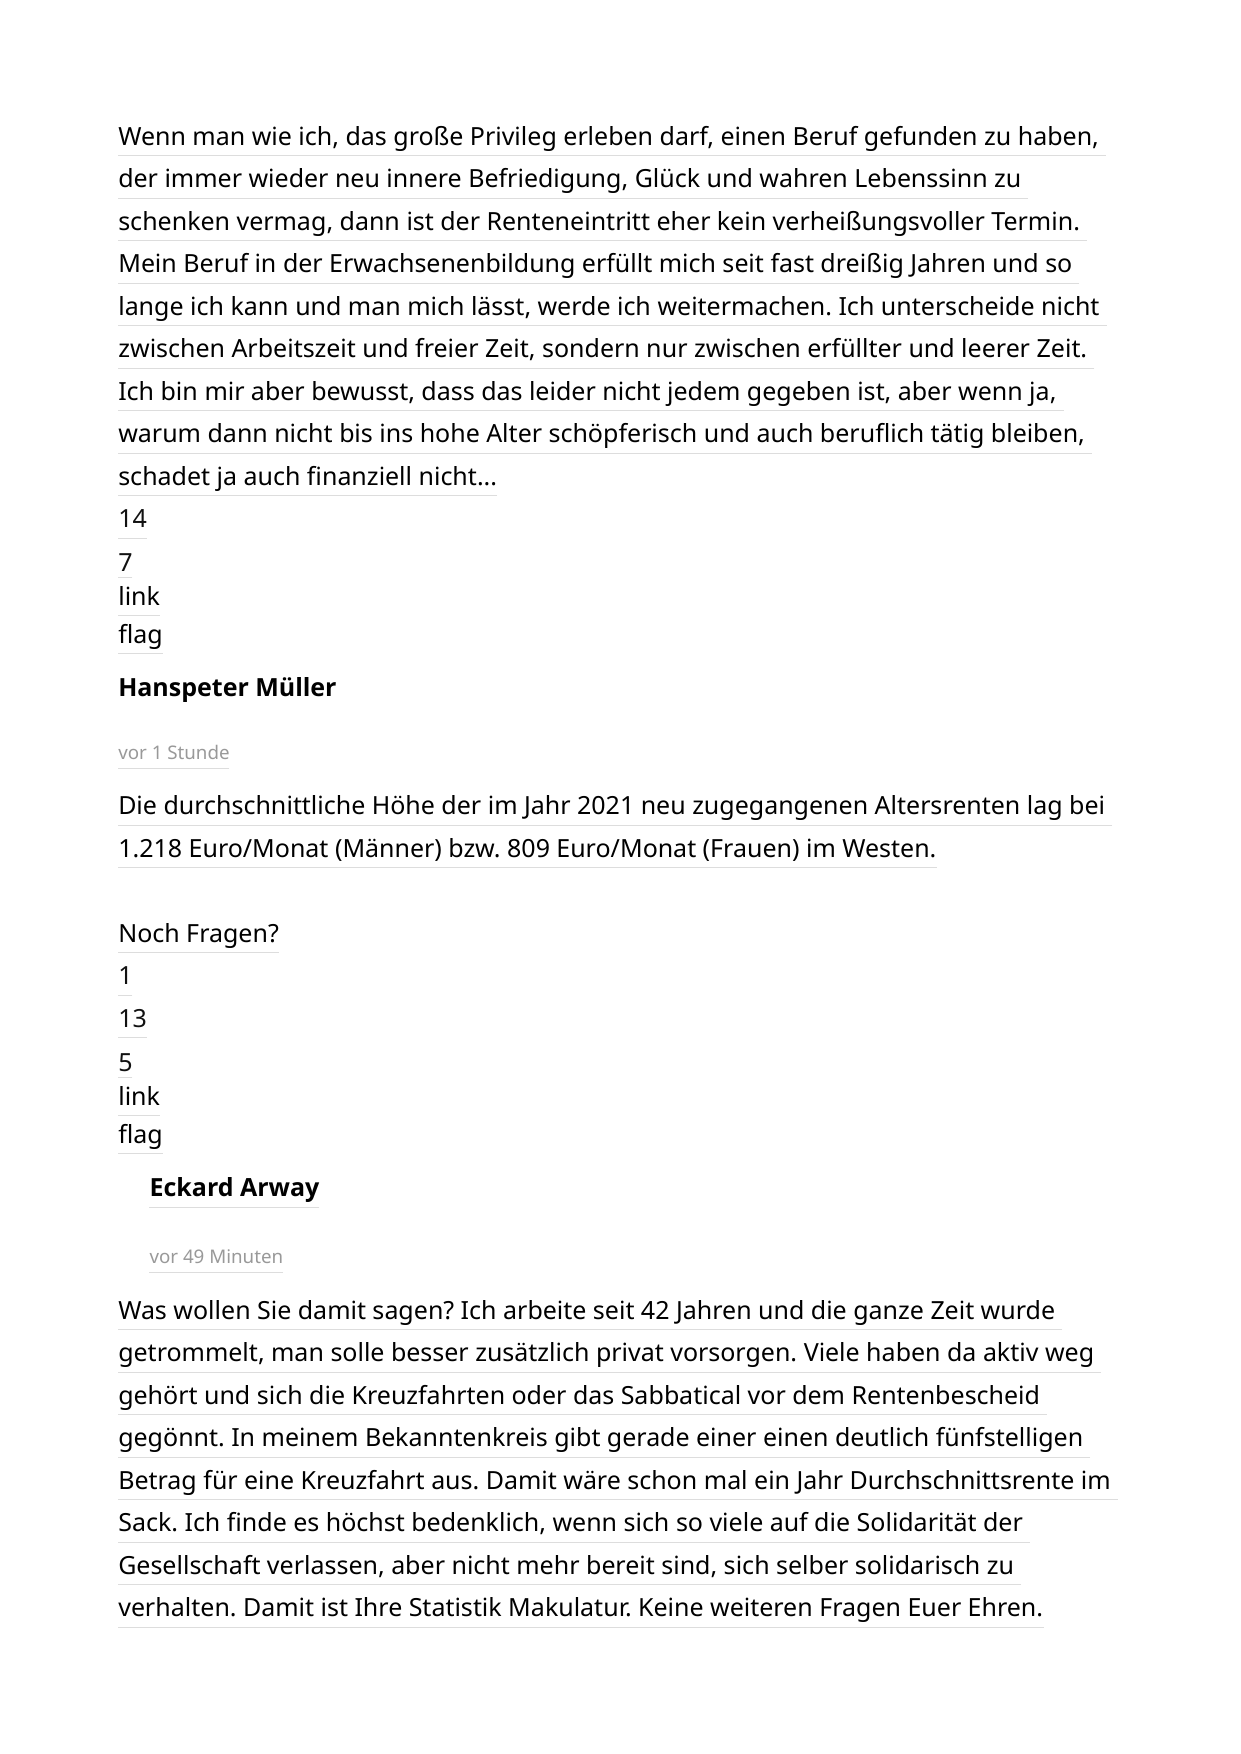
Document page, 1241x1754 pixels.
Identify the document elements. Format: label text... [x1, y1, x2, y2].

text flag [118, 616, 1122, 654]
text 7 [118, 543, 1122, 578]
text Eckard Arway [149, 1170, 1122, 1208]
text Hanspeter Müller [118, 670, 1122, 704]
text link [118, 1078, 1122, 1116]
text vor 1 Stunde [118, 739, 1117, 769]
text Was wollen Sie damit sagen? Ich arbeite seit 42 Jahren und die ganze Zeit wurde getrommelt, man solle besser zusätzlich privat vorsorgen. Viele haben da aktiv weg gehört und sich die Kreuzfahrten oder das Sabbatical vor dem Rentenbescheid gegönnt. In meinem Bekanntenkreis gibt gerade einer einen deutlich fünfstelligen Betrag für eine Kreuzfahrt aus. Damit wäre schon mal ein Jahr Durchschnittsrente im Sack. Ich finde es höchst bedenklich, wenn sich so viele auf die Solidarität der Gesellschaft verlassen, aber nicht mehr bereit sind, sich selber solidarisch zu verhalten. Damit ist Ihre Statistik Makulatur. Keine weiteren Fragen Euer Ehren. [118, 1292, 1122, 1628]
text vor 49 Minuten [149, 1244, 1117, 1273]
text Die durchschnittliche Höhe der im Jahr 2021 neu zugegangenen Altersrenten lag bei 1.218 Euro/Monat (Männer) bzw. 809 Euro/Monat (Frauen) im Westen. Noch Fragen? [118, 788, 1122, 953]
text 1 [118, 958, 1122, 996]
text 5 [118, 1043, 1122, 1078]
text flag [118, 1116, 1122, 1154]
text 14 [118, 501, 1122, 539]
text link [118, 578, 1122, 616]
text 13 [118, 1001, 1122, 1038]
text Wenn man wie ich, das große Privileg erleben darf, einen Beruf gefunden zu haben, der immer wieder neu innere Befriedigung, Glück und wahren Lebenssinn zu schenken vermag, dann ist der Renteneintritt eher kein verheißungsvoller Termin. Mein Beruf in der Erwachsenenbildung erfüllt mich seit fast dreißig Jahren und so lange ich kann und man mich lässt, werde ich weitermachen. Ich unterscheide nicht zwischen Arbeitszeit und freier Zeit, sondern nur zwischen erfüllter und leerer Zeit. Ich bin mir aber bewusst, dass das leider nicht jedem gegeben ist, aber wenn ja, warum dann nicht bis ins hohe Alter schöpferisch und auch beruflich tätig bleiben, schadet ja auch finanziell nicht... [118, 118, 1122, 496]
